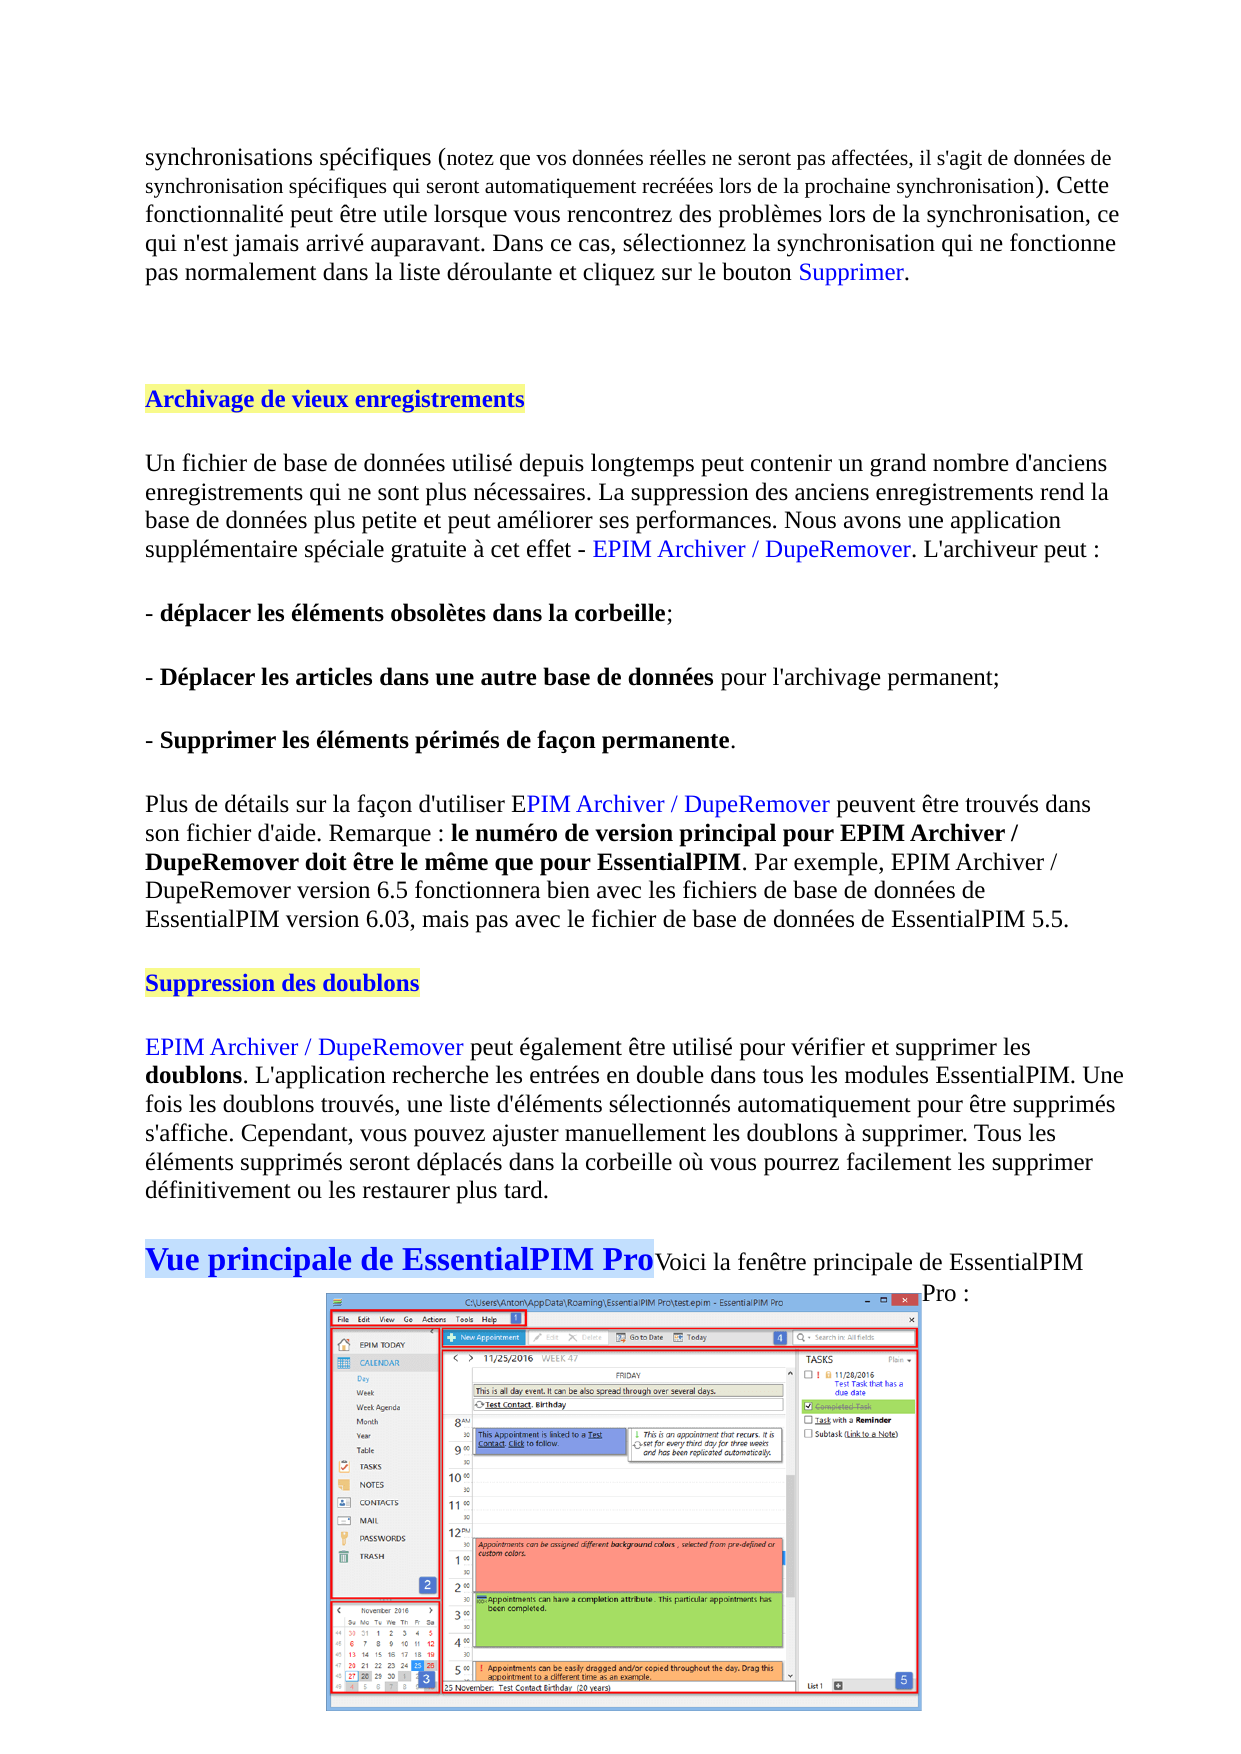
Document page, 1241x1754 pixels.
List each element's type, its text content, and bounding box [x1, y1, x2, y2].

table_header [118, 118, 1151, 1521]
picture [326, 1293, 922, 1711]
table_header synchronisations spécifiques (notez que vos données réelles ne seront pas affectées, il s'agit de données de synchronisation spécifiques qui seront automatiquement recréées lors de la prochaine synchronisation). Cette fonctionnalité peut être utile lorsque vous rencontrez des problèmes lors de la synchronisation, ce qui n'est jamais arrivé auparavant. Dans ce cas, sélectionnez la synchronisation qui ne fonctionne pas normalement dans la liste déroulante et cliquez sur le bouton Supprimer. Archivage de vieux enregistrements Un fichier de base de données utilisé depuis longtemps peut contenir un grand nombre d'anciens enregistrements qui ne sont plus nécessaires. La suppression des anciens enregistrements rend la base de données plus petite et peut améliorer ses performances. Nous avons une application supplémentaire spéciale gratuite à cet effet - EPIM Archiver / DupeRemover. L'archiveur peut : - déplacer les éléments obsolètes dans la corbeille; - Déplacer les articles dans une autre base de données pour l'archivage permanent; - Supprimer les éléments périmés de façon permanente. Plus de détails sur la façon d'utiliser EPIM Archiver / DupeRemover peuvent être trouvés dans son fichier d'aide. Remarque : le numéro de version principal pour EPIM Archiver / DupeRemover doit être le même que pour EssentialPIM. Par exemple, EPIM Archiver / DupeRemover version 6.5 fonctionnera bien avec les fichiers de base de données de EssentialPIM version 6.03, mais pas avec le fichier de base de données de EssentialPIM 5.5. Suppression des doublons EPIM Archiver / DupeRemover peut également être utilisé pour vérifier et supprimer les doublons. L'application recherche les entrées en double dans tous les modules EssentialPIM. Une fois les doublons trouvés, une liste d'éléments sélectionnés automatiquement pour être supprimés s'affiche. Cependant, vous pouvez ajuster manuellement les doublons à supprimer. Tous les éléments supprimés seront déplacés dans la corbeille où vous pourrez facilement les supprimer définitivement ou les restaurer plus tard. Vue principale de EssentialPIM ProVoici la fenêtre principale de EssentialPIM Pro : [145, 124, 1142, 1515]
table_header [118, 124, 145, 1515]
